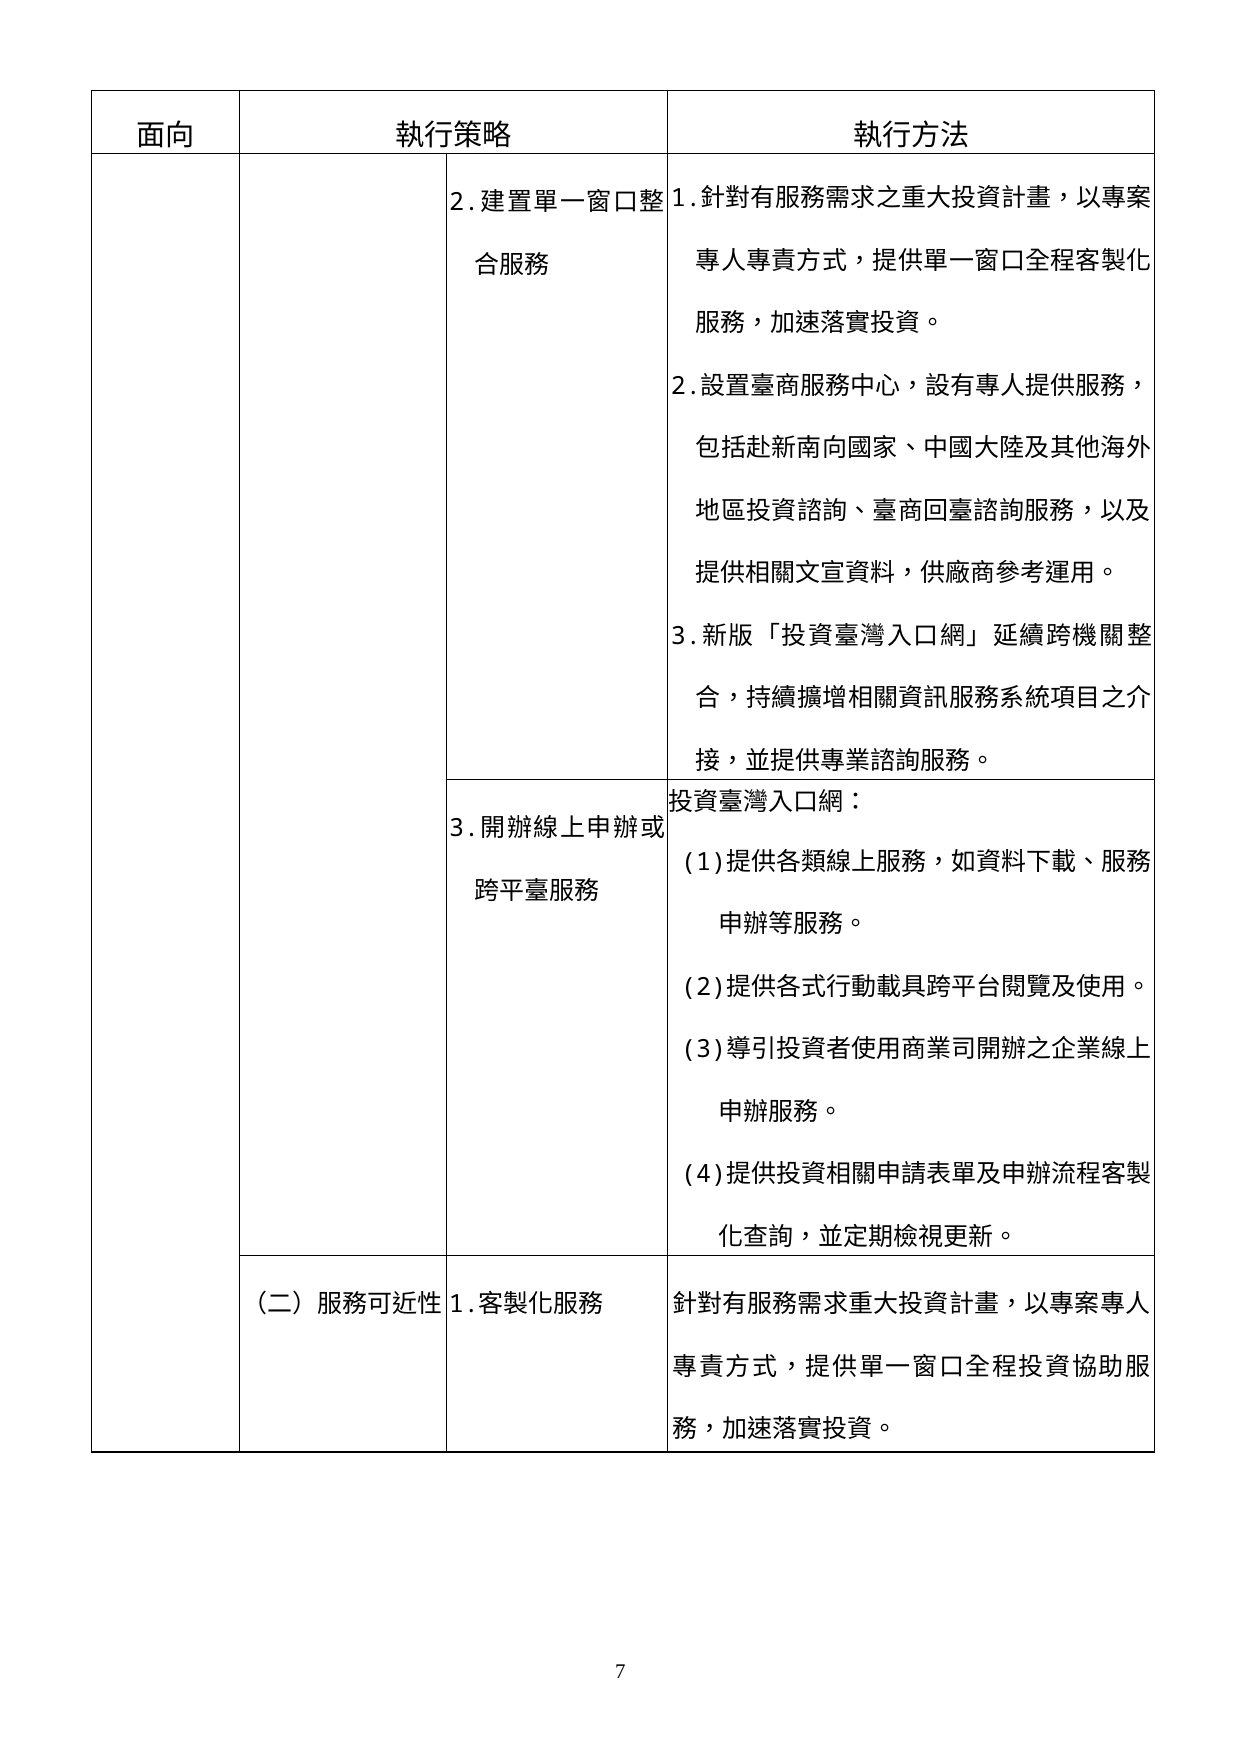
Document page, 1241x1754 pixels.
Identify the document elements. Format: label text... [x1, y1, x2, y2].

table_header 執行方法 [668, 91, 1154, 153]
table_header 執行策略 [240, 91, 667, 153]
table_header 面向 [92, 91, 239, 153]
table_cell 投資臺灣入口網： (1)提供各類線上服務，如資料下載、服務申辦等服務。 (2)提供各式行動載具跨平台閱覽及使用。 (3)導引投資者使用商業司開辦之企業線上申辦服務。 (4)提供投資相關申請表單及申辦流程客製化查詢，並定期檢視更新。 [668, 780, 1154, 1255]
table_cell 1.客製化服務 [447, 1256, 667, 1451]
table_cell [92, 154, 239, 1451]
table_cell 針對有服務需求重大投資計畫，以專案專人專責方式，提供單一窗口全程投資協助服務，加速落實投資。 [668, 1256, 1154, 1451]
table_cell 2.建置單一窗口整合服務 [447, 154, 667, 779]
table_cell [240, 154, 446, 1255]
table_cell 1.針對有服務需求之重大投資計畫，以專案專人專責方式，提供單一窗口全程客製化服務，加速落實投資。 2.設置臺商服務中心，設有專人提供服務，包括赴新南向國家、中國大陸及其他海外地區投資諮詢、臺商回臺諮詢服務，以及提供相關文宣資料，供廠商參考運用。 3.新版「投資臺灣入口網」延續跨機關整合，持續擴增相關資訊服務系統項目之介接，並提供專業諮詢服務。 [668, 154, 1154, 779]
table_cell （二）服務可近性 [240, 1256, 446, 1451]
table_cell 3.開辦線上申辦或跨平臺服務 [447, 780, 667, 1255]
